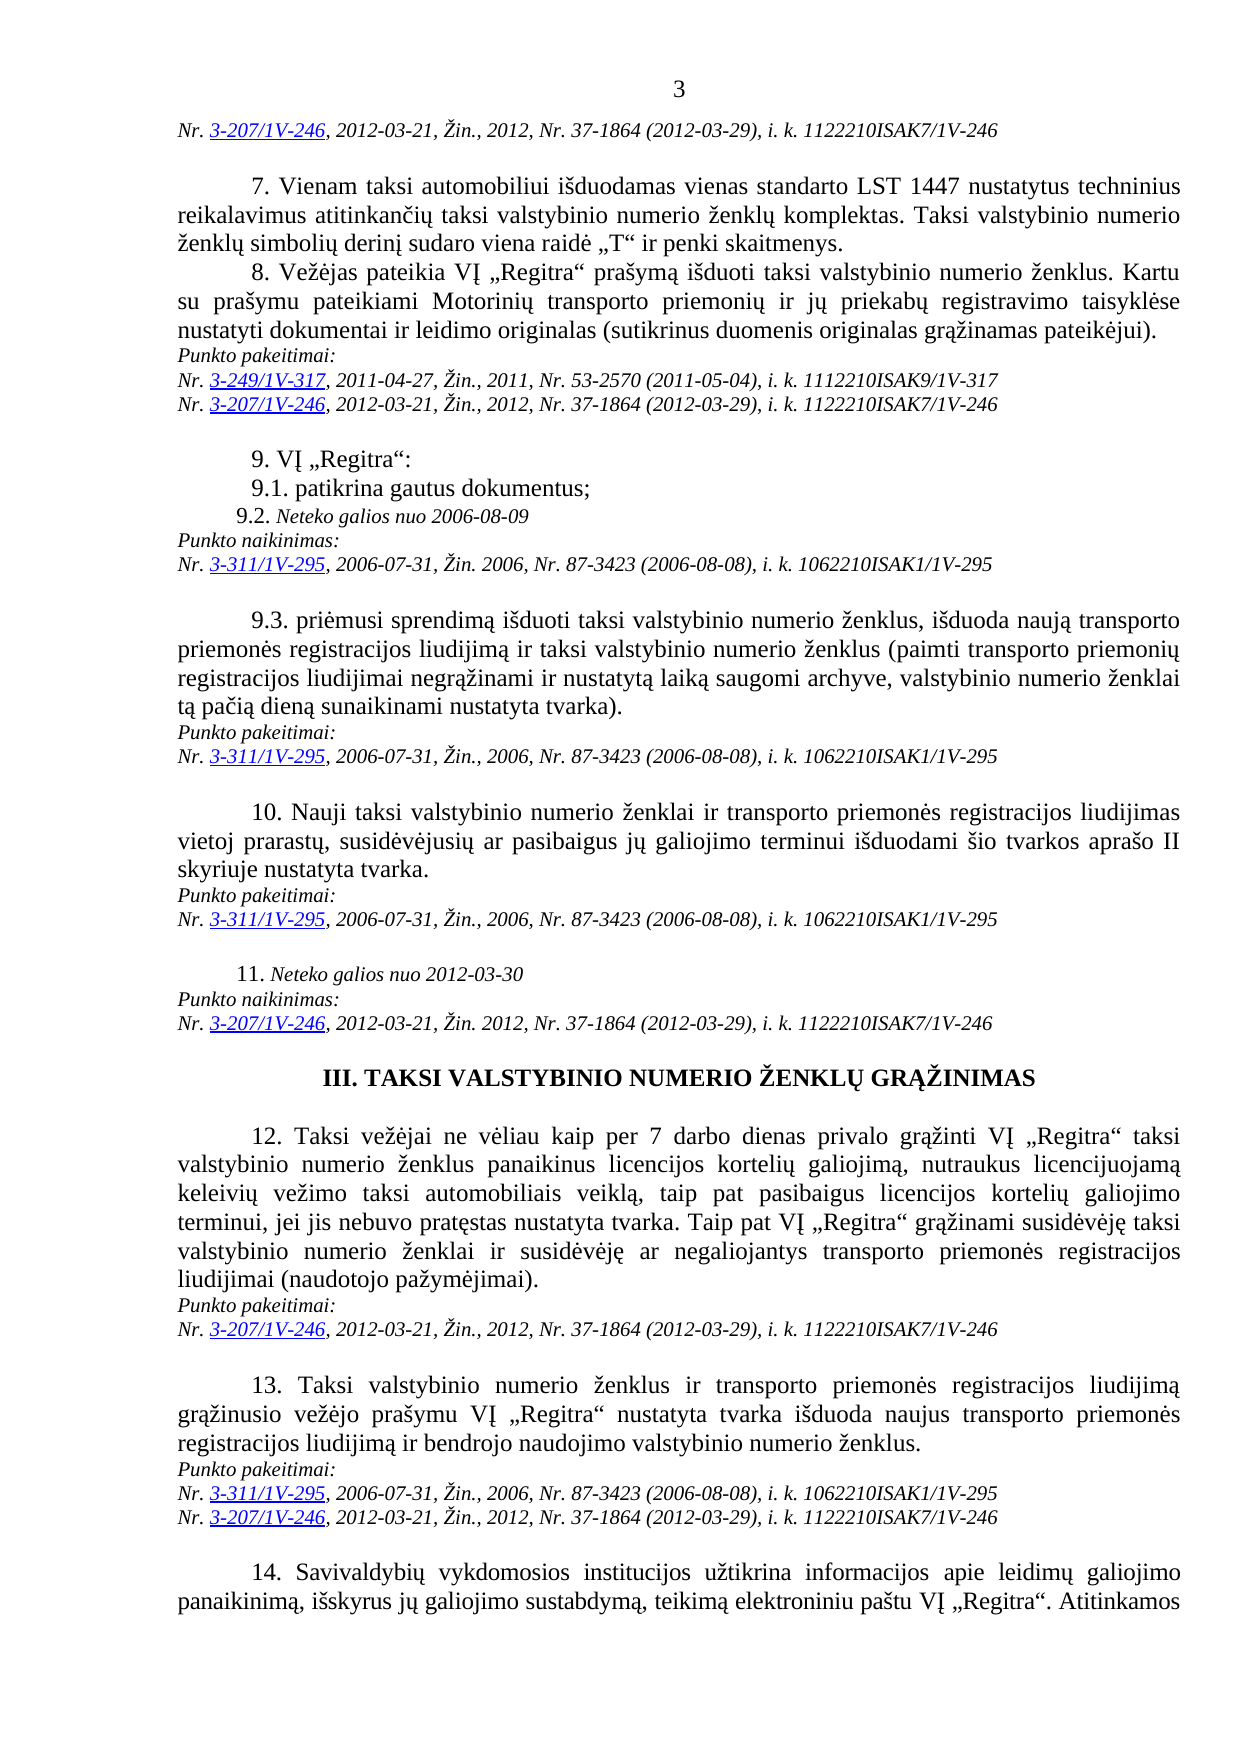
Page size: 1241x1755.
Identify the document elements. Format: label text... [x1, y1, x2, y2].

text Nr. 3-207/1V-246, 2012-03-21, Žin., 2012, Nr. 37-1864 (2012-03-29), i. k. 1122210ISAK7/1V-246 [177, 1504, 1181, 1529]
text 12. Taksi vežėjai ne vėliau kaip per 7 darbo dienas privalo grąžinti VĮ „Regitra“ taksi valstybinio numerio ženklus panaikinus licencijos kortelių galiojimą, nutraukus licencijuojamą keleivių vežimo taksi automobiliais veiklą, taip pat pasibaigus licencijos kortelių galiojimo terminui, jei jis nebuvo pratęstas nustatyta tvarka. Taip pat VĮ „Regitra“ grąžinami susidėvėję taksi valstybinio numerio ženklai ir susidėvėję ar negaliojantys transporto priemonės registracijos liudijimai (naudotojo pažymėjimai). [177, 1121, 1181, 1293]
text 14. Savivaldybių vykdomosios institucijos užtikrina informacijos apie leidimų galiojimo panaikinimą, išskyrus jų galiojimo sustabdymą, teikimą elektroniniu paštu VĮ „Regitra“. Atitinkamos [177, 1557, 1181, 1615]
text Punkto naikinimas: [177, 986, 1181, 1011]
text Nr. 3-311/1V-295, 2006-07-31, Žin., 2006, Nr. 87-3423 (2006-08-08), i. k. 1062210ISAK1/1V-295 [177, 1481, 1181, 1504]
text 7. Vienam taksi automobiliui išduodamas vienas standarto LST 1447 nustatytus techninius reikalavimus atitinkančių taksi valstybinio numerio ženklų komplektas. Taksi valstybinio numerio ženklų simbolių derinį sudaro viena raidė „T“ ir penki skaitmenys. [177, 171, 1181, 257]
text Nr. 3-207/1V-246, 2012-03-21, Žin., 2012, Nr. 37-1864 (2012-03-29), i. k. 1122210ISAK7/1V-246 [177, 118, 1181, 142]
text Nr. 3-207/1V-246, 2012-03-21, Žin. 2012, Nr. 37-1864 (2012-03-29), i. k. 1122210ISAK7/1V-246 [177, 1011, 1181, 1034]
text Punkto pakeitimai: [177, 1456, 1181, 1481]
text 10. Nauji taksi valstybinio numerio ženklai ir transporto priemonės registracijos liudijimas vietoj prarastų, susidėvėjusių ar pasibaigus jų galiojimo terminui išduodami šio tvarkos aprašo II skyriuje nustatyta tvarka. [177, 797, 1181, 883]
text Punkto pakeitimai: [177, 1293, 1181, 1317]
text Nr. 3-207/1V-246, 2012-03-21, Žin., 2012, Nr. 37-1864 (2012-03-29), i. k. 1122210ISAK7/1V-246 [177, 392, 1181, 416]
text Nr. 3-207/1V-246, 2012-03-21, Žin., 2012, Nr. 37-1864 (2012-03-29), i. k. 1122210ISAK7/1V-246 [177, 1317, 1181, 1341]
text 9.3. priėmusi sprendimą išduoti taksi valstybinio numerio ženklus, išduoda naują transporto priemonės registracijos liudijimą ir taksi valstybinio numerio ženklus (paimti transporto priemonių registracijos liudijimai negrąžinami ir nustatytą laiką saugomi archyve, valstybinio numerio ženklai tą pačią dieną sunaikinami nustatyta tvarka). [177, 605, 1181, 720]
text Nr. 3-249/1V-317, 2011-04-27, Žin., 2011, Nr. 53-2570 (2011-05-04), i. k. 1112210ISAK9/1V-317 [177, 367, 1181, 392]
text Punkto pakeitimai: [177, 720, 1181, 744]
text Nr. 3-311/1V-295, 2006-07-31, Žin., 2006, Nr. 87-3423 (2006-08-08), i. k. 1062210ISAK1/1V-295 [177, 907, 1181, 931]
text 13. Taksi valstybinio numerio ženklus ir transporto priemonės registracijos liudijimą grąžinusio vežėjo prašymu VĮ „Regitra“ nustatyta tvarka išduoda naujus transporto priemonės registracijos liudijimą ir bendrojo naudojimo valstybinio numerio ženklus. [177, 1370, 1181, 1456]
text Punkto pakeitimai: [177, 343, 1181, 367]
text III. TAKSI VALSTYBINIO NUMERIO ŽENKLŲ GRĄŽINIMAS [177, 1063, 1181, 1092]
text 9. VĮ „Regitra“: [177, 444, 1181, 473]
text 9.2. Neteko galios nuo 2006-08-09 [177, 502, 1181, 528]
text Punkto pakeitimai: [177, 883, 1181, 907]
text 9.1. patikrina gautus dokumentus; [177, 473, 1181, 502]
text Punkto naikinimas: [177, 528, 1181, 552]
text Nr. 3-311/1V-295, 2006-07-31, Žin., 2006, Nr. 87-3423 (2006-08-08), i. k. 1062210ISAK1/1V-295 [177, 744, 1181, 768]
text 11. Neteko galios nuo 2012-03-30 [177, 960, 1181, 986]
text 8. Vežėjas pateikia VĮ „Regitra“ prašymą išduoti taksi valstybinio numerio ženklus. Kartu su prašymu pateikiami Motorinių transporto priemonių ir jų priekabų registravimo taisyklėse nustatyti dokumentai ir leidimo originalas (sutikrinus duomenis originalas grąžinamas pateikėjui). [177, 257, 1181, 343]
text Nr. 3-311/1V-295, 2006-07-31, Žin. 2006, Nr. 87-3423 (2006-08-08), i. k. 1062210ISAK1/1V-295 [177, 552, 1181, 576]
